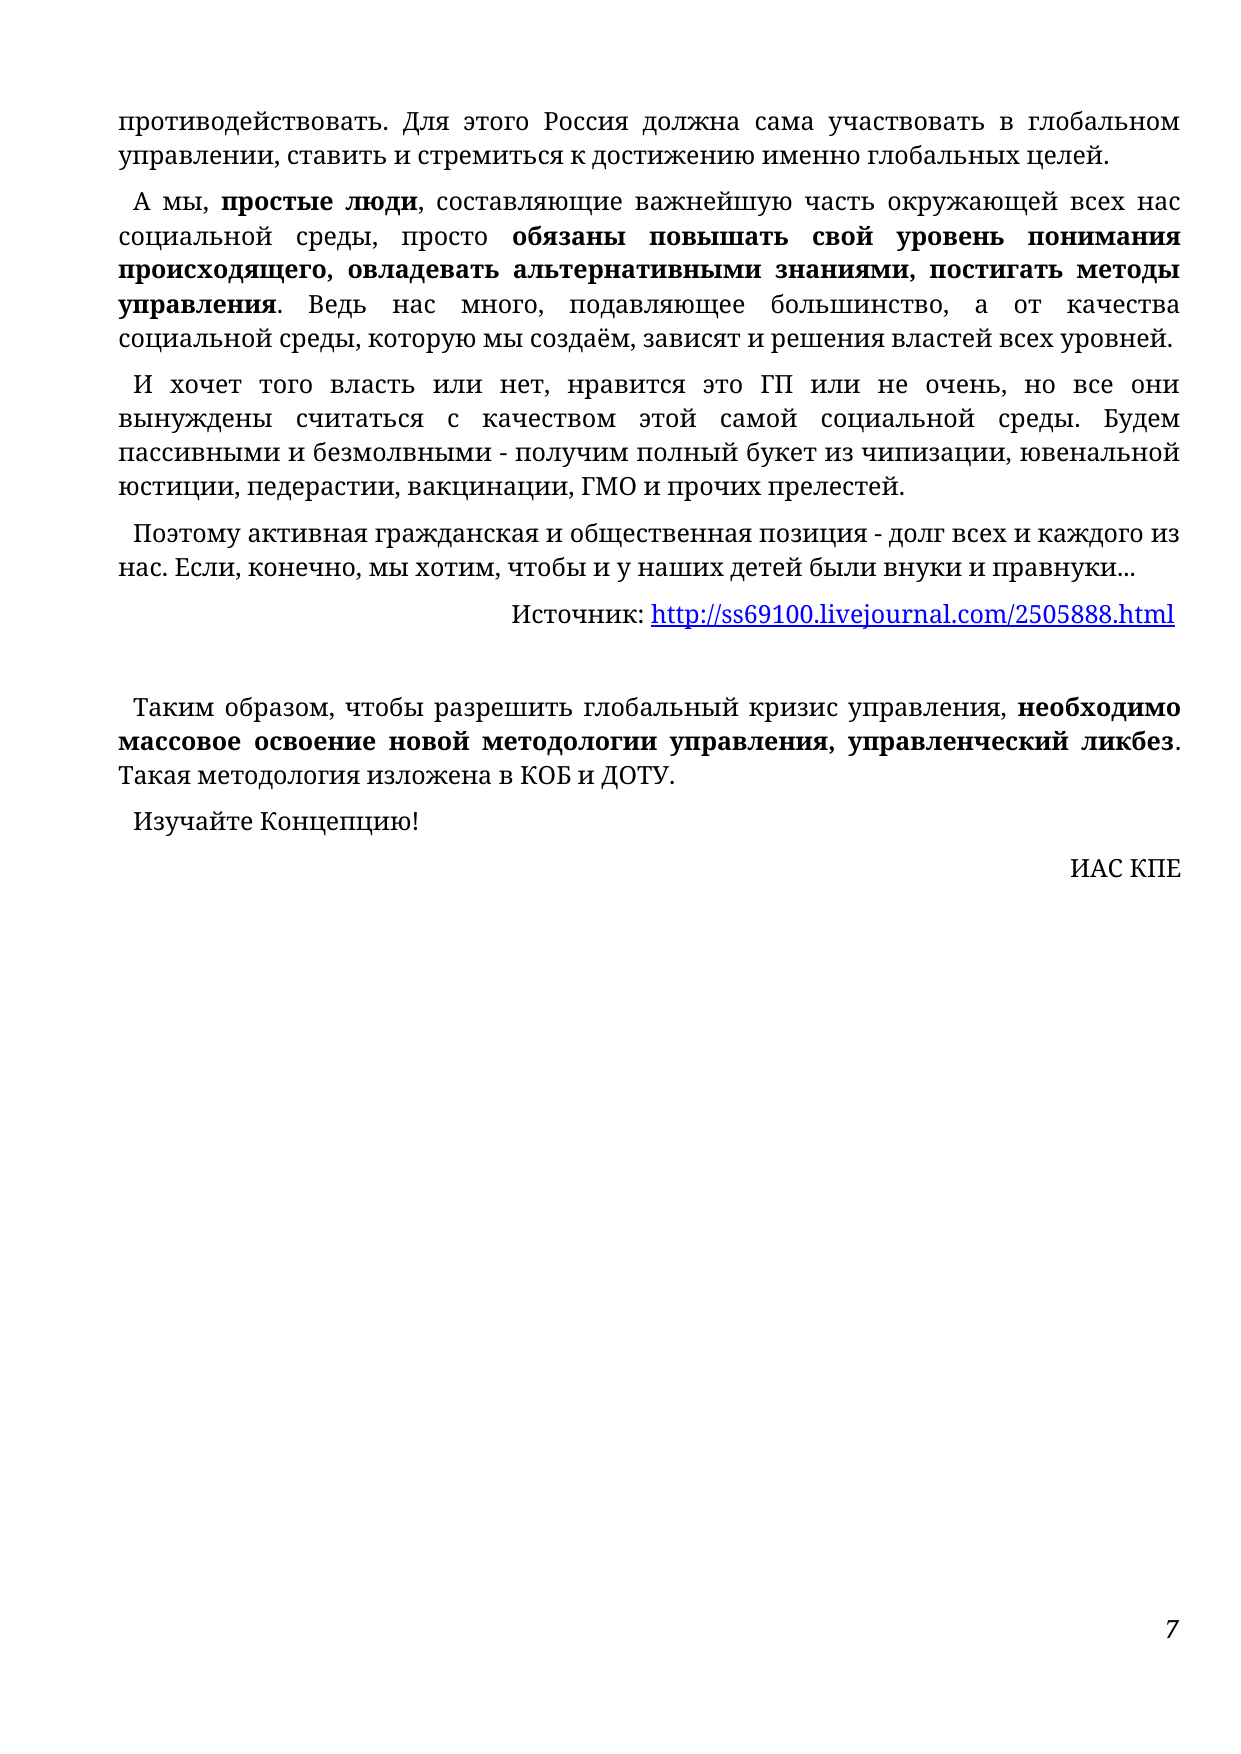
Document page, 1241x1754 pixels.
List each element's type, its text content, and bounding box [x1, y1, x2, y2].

text ИАС КПЕ [118, 851, 1181, 885]
text А мы, простые люди, составляющие важнейшую часть окружающей всех нас социальной среды, просто обязаны повышать свой уровень понимания происходящего, овладевать альтернативными знаниями, постигать методы управления. Ведь нас много, подавляющее большинство, а от качества социальной среды, которую мы создаём, зависят и решения властей всех уровней. [118, 184, 1181, 354]
text Таким образом, чтобы разрешить глобальный кризис управления, необходимо массовое освоение новой методологии управления, управленческий ликбез. Такая методология изложена в КОБ и ДОТУ. [118, 689, 1181, 792]
text И хочет того власть или нет, нравится это ГП или не очень, но все они вынуждены считаться с качеством этой самой социальной среды. Будем пассивными и безмолвными - получим полный букет из чипизации, ювенальной юстиции, педерастии, вакцинации, ГМО и прочих прелестей. [118, 367, 1181, 503]
text Поэтому активная гражданская и общественная позиция - долг всех и каждого из нас. Если, конечно, мы хотим, чтобы и у наших детей были внуки и правнуки... [118, 516, 1181, 584]
text противодействовать. Для этого Россия должна сама участвовать в глобальном управлении, ставить и стремиться к достижению именно глобальных целей. [118, 103, 1181, 172]
text Источник: http://ss69100.livejournal.com/2505888.html [118, 596, 1181, 630]
text Изучайте Концепцию! [118, 804, 1181, 838]
